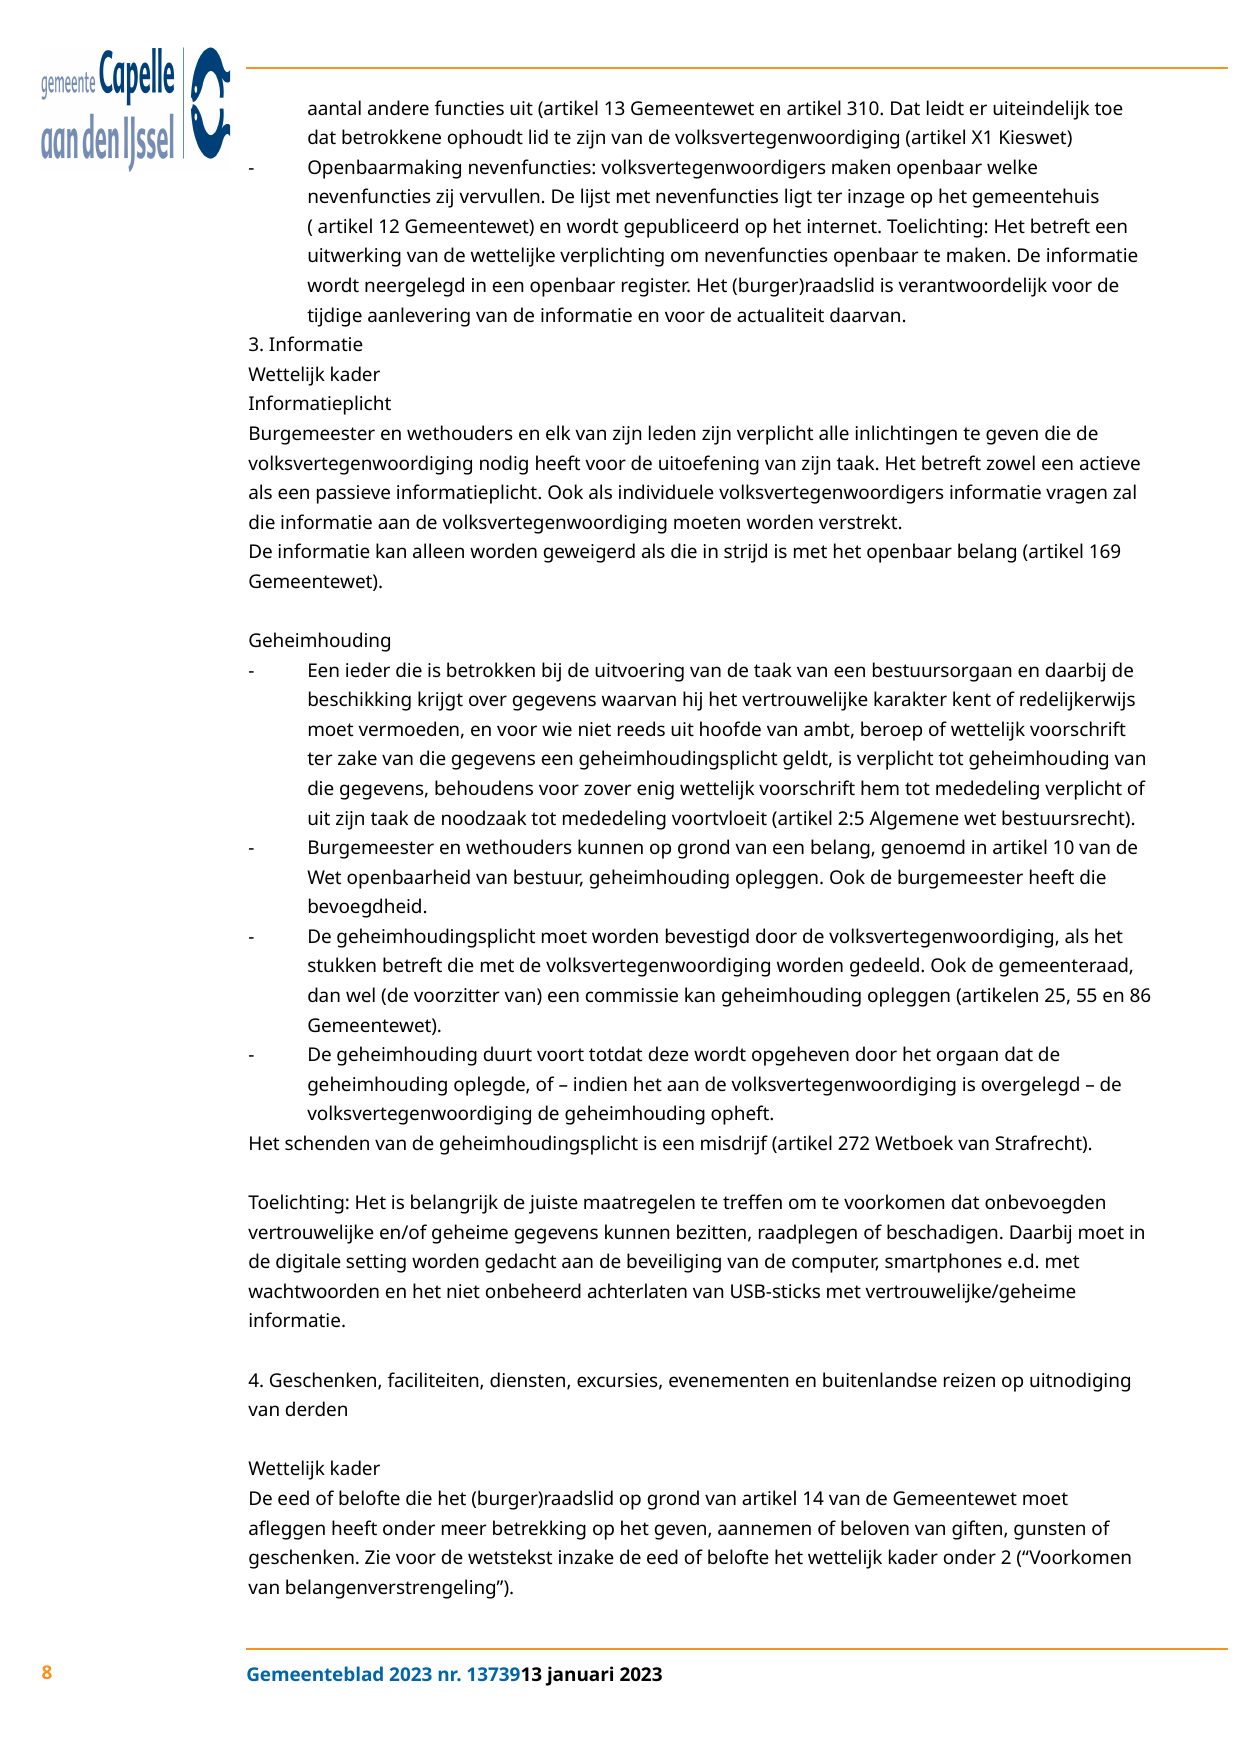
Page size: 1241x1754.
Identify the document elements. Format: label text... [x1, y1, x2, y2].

text Wettelijk kader [248, 1456, 1152, 1481]
text Toelichting: Het is belangrijk de juiste maatregelen te treffen om te voorkomen dat onbevoegden vertrouwelijke en/of geheime gegevens kunnen bezitten, raadplegen of beschadigen. Daarbij moet in de digitale setting worden gedacht aan de beveiliging van de computer, smartphones e.d. met wachtwoorden en het niet onbeheerd achterlaten van USB-sticks met vertrouwelijke/geheime informatie. [248, 1189, 1152, 1333]
list De geheimhoudingsplicht moet worden bevestigd door de volksvertegenwoordiging, als het stukken betreft die met de volksvertegenwoordiging worden gedeeld. Ook de gemeenteraad, dan wel (de voorzitter van) een commissie kan geheimhouding opleggen (artikelen 25, 55 en 86 Gemeentewet). [248, 923, 1152, 1038]
text De informatie kan alleen worden geweigerd als die in strijd is met het openbaar belang (artikel 169 Gemeentewet). [248, 538, 1152, 594]
picture [41, 47, 231, 172]
list De geheimhouding duurt voort totdat deze wordt opgeheven door het orgaan dat de geheimhouding oplegde, of – indien het aan de volksvertegenwoordiging is overgelegd – de volksvertegenwoordiging de geheimhouding opheft. [248, 1041, 1152, 1126]
text Burgemeester en wethouders en elk van zijn leden zijn verplicht alle inlichtingen te geven die de volksvertegenwoordiging nodig heeft voor de uitoefening van zijn taak. Het betreft zowel een actieve als een passieve informatieplicht. Ook als individuele volksvertegenwoordigers informatie vragen zal die informatie aan de volksvertegenwoordiging moeten worden verstrekt. [248, 420, 1152, 535]
list Openbaarmaking nevenfuncties: volksvertegenwoordigers maken openbaar welke nevenfuncties zij vervullen. De lijst met nevenfuncties ligt ter inzage op het gemeentehuis ( artikel 12 Gemeentewet) en wordt gepubliceerd op het internet. Toelichting: Het betreft een uitwerking van de wettelijke verplichting om nevenfuncties openbaar te maken. De informatie wordt neergelegd in een openbaar register. Het (burger)raadslid is verantwoordelijk voor de tijdige aanlevering van de informatie en voor de actualiteit daarvan. [248, 154, 1152, 328]
list Burgemeester en wethouders kunnen op grond van een belang, genoemd in artikel 10 van de Wet openbaarheid van bestuur, geheimhouding opleggen. Ook de burgemeester heeft die bevoegdheid. [248, 834, 1152, 919]
text De eed of belofte die het (burger)raadslid op grond van artikel 14 van de Gemeentewet moet [248, 1485, 1152, 1511]
text Wettelijk kader [248, 361, 1152, 387]
text Het schenden van de geheimhoudingsplicht is een misdrijf (artikel 272 Wetboek van Strafrecht). [248, 1130, 1152, 1156]
text afleggen heeft onder meer betrekking op het geven, aannemen of beloven van giften, gunsten of geschenken. Zie voor de wetstekst inzake de eed of belofte het wettelijk kader onder 2 (“Voorkomen van belangenverstrengeling”). [248, 1515, 1152, 1600]
list aantal andere functies uit (artikel 13 Gemeentewet en artikel 310. Dat leidt er uiteindelijk toe dat betrokkene ophoudt lid te zijn van de volksvertegenwoordiging (artikel X1 Kieswet) [248, 95, 1152, 150]
list Een ieder die is betrokken bij de uitvoering van de taak van een bestuursorgaan en daarbij de beschikking krijgt over gegevens waarvan hij het vertrouwelijke karakter kent of redelijkerwijs moet vermoeden, en voor wie niet reeds uit hoofde van ambt, beroep of wettelijk voorschrift ter zake van die gegevens een geheimhoudingsplicht geldt, is verplicht tot geheimhouding van die gegevens, behoudens voor zover enig wettelijk voorschrift hem tot mededeling verplicht of uit zijn taak de noodzaak tot mededeling voortvloeit (artikel 2:5 Algemene wet bestuursrecht). [248, 657, 1152, 831]
text 3. Informatie [248, 331, 1152, 357]
text 4. Geschenken, faciliteiten, diensten, excursies, evenementen en buitenlandse reizen op uitnodiging van derden [248, 1367, 1152, 1422]
text Geheimhouding [248, 627, 1152, 653]
text Informatieplicht [248, 391, 1152, 416]
